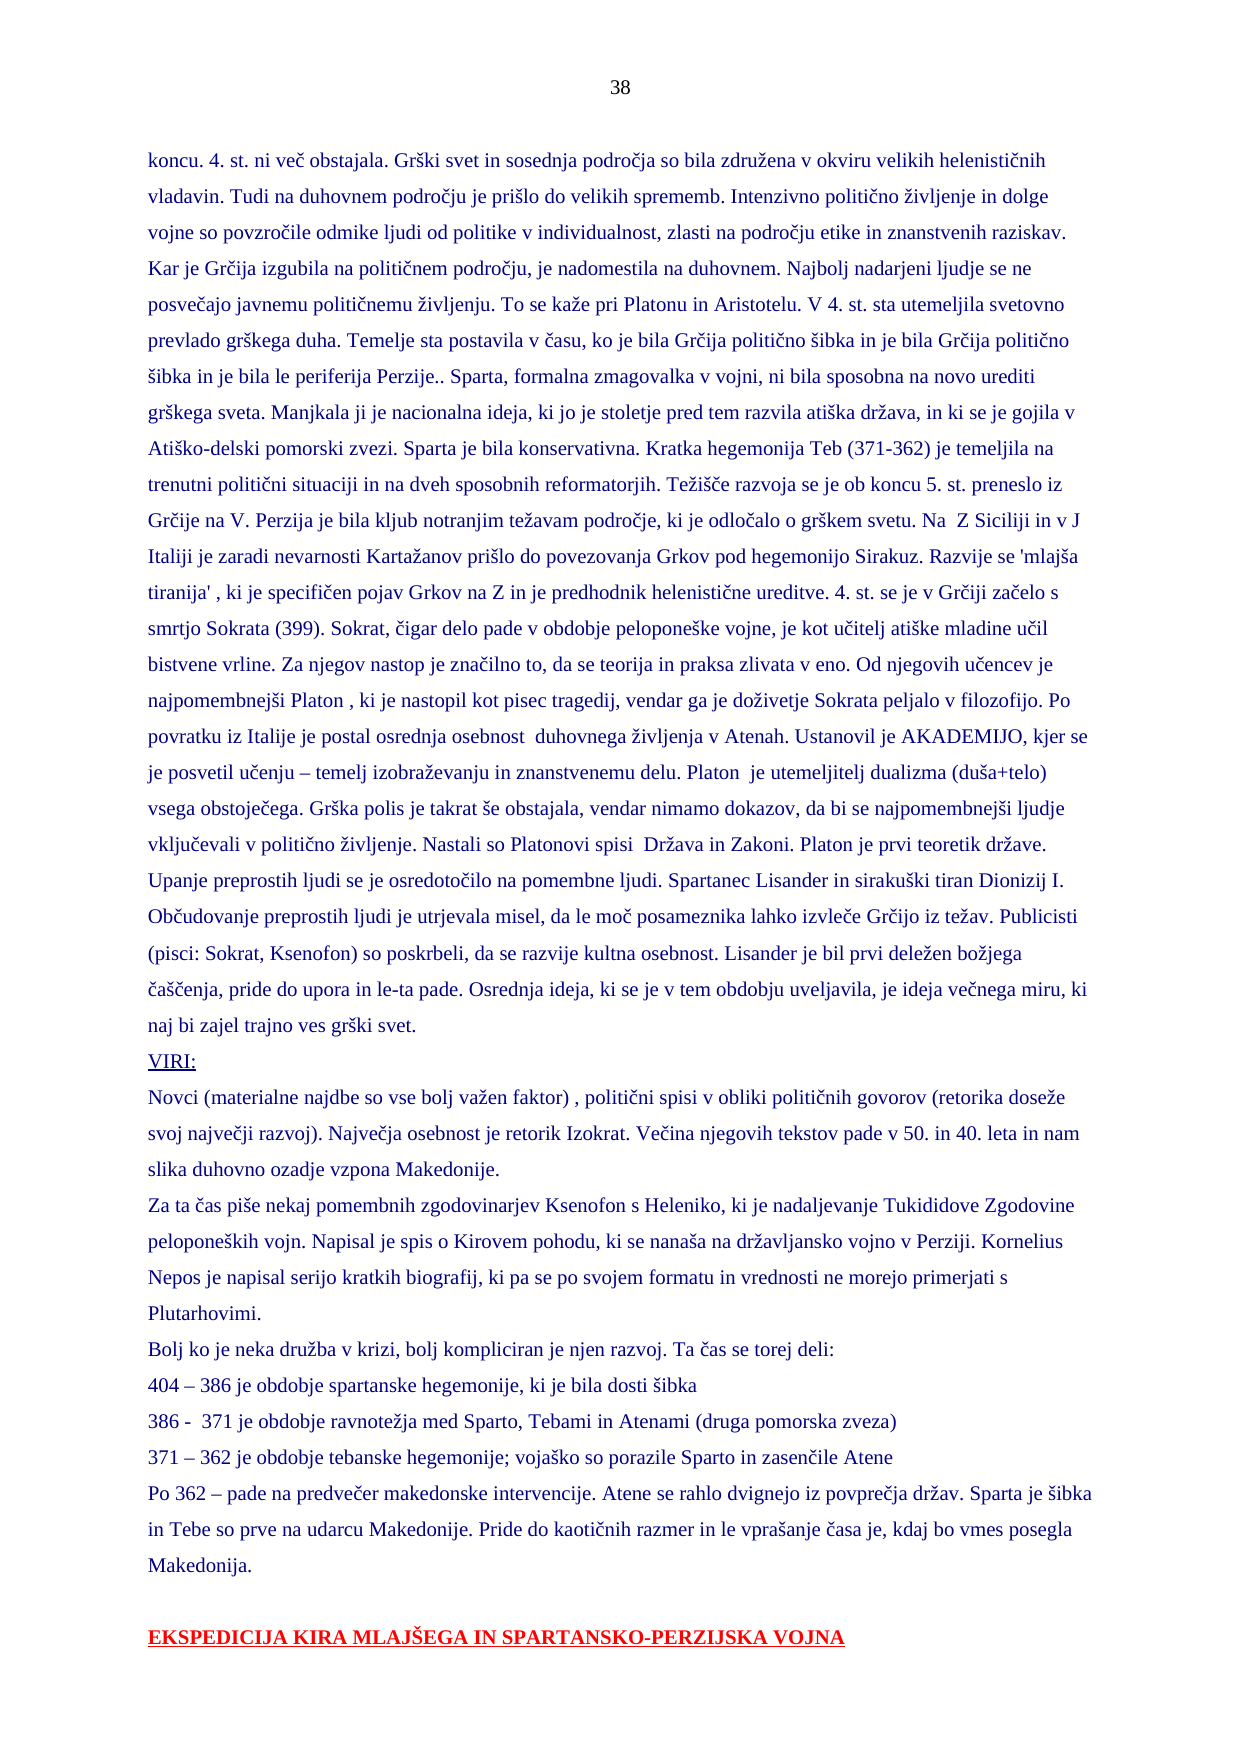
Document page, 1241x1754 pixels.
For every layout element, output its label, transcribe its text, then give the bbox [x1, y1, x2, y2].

text VIRI: [148, 1049, 1093, 1073]
text Bolj ko je neka družba v krizi, bolj kompliciran je njen razvoj. Ta čas se torej deli: [148, 1337, 1093, 1361]
text EKSPEDICIJA KIRA MLAJŠEGA IN SPARTANSKO-PERZIJSKA VOJNA [148, 1625, 1093, 1649]
text Po 362 – pade na predvečer makedonske intervencije. Atene se rahlo dvignejo iz povprečja držav. Sparta je šibka in Tebe so prve na udarcu Makedonije. Pride do kaotičnih razmer in le vprašanje časa je, kdaj bo vmes posegla Makedonija. [148, 1481, 1093, 1577]
text Upanje preprostih ljudi se je osredotočilo na pomembne ljudi. Spartanec Lisander in sirakuški tiran Dionizij I. Občudovanje preprostih ljudi je utrjevala misel, da le moč posameznika lahko izvleče Grčijo iz težav. Publicisti (pisci: Sokrat, Ksenofon) so poskrbeli, da se razvije kultna osebnost. Lisander je bil prvi deležen božjega čaščenja, pride do upora in le-ta pade. Osrednja ideja, ki se je v tem obdobju uveljavila, je ideja večnega miru, ki naj bi zajel trajno ves grški svet. [148, 868, 1093, 1037]
text Novci (materialne najdbe so vse bolj važen faktor) , politični spisi v obliki političnih govorov (retorika doseže svoj največji razvoj). Največja osebnost je retorik Izokrat. Večina njegovih tekstov pade v 50. in 40. leta in nam slika duhovno ozadje vzpona Makedonije. [148, 1085, 1093, 1181]
text koncu. 4. st. ni več obstajala. Grški svet in sosednja področja so bila združena v okviru velikih helenističnih vladavin. Tudi na duhovnem področju je prišlo do velikih sprememb. Intenzivno politično življenje in dolge vojne so povzročile odmike ljudi od politike v individualnost, zlasti na področju etike in znanstvenih raziskav. Kar je Grčija izgubila na političnem področju, je nadomestila na duhovnem. Najbolj nadarjeni ljudje se ne posvečajo javnemu političnemu življenju. To se kaže pri Platonu in Aristotelu. V 4. st. sta utemeljila svetovno prevlado grškega duha. Temelje sta postavila v času, ko je bila Grčija politično šibka in je bila Grčija politično šibka in je bila le periferija Perzije.. Sparta, formalna zmagovalka v vojni, ni bila sposobna na novo urediti grškega sveta. Manjkala ji je nacionalna ideja, ki jo je stoletje pred tem razvila atiška država, in ki se je gojila v Atiško-delski pomorski zvezi. Sparta je bila konservativna. Kratka hegemonija Teb (371-362) je temeljila na trenutni politični situaciji in na dveh sposobnih reformatorjih. Težišče razvoja se je ob koncu 5. st. preneslo iz Grčije na V. Perzija je bila kljub notranjim težavam področje, ki je odločalo o grškem svetu. Na Z Siciliji in v J Italiji je zaradi nevarnosti Kartažanov prišlo do povezovanja Grkov pod hegemonijo Sirakuz. Razvije se 'mlajša tiranija' , ki je specifičen pojav Grkov na Z in je predhodnik helenistične ureditve. 4. st. se je v Grčiji začelo s smrtjo Sokrata (399). Sokrat, čigar delo pade v obdobje peloponeške vojne, je kot učitelj atiške mladine učil bistvene vrline. Za njegov nastop je značilno to, da se teorija in praksa zlivata v eno. Od njegovih učencev je najpomembnejši Platon , ki je nastopil kot pisec tragedij, vendar ga je doživetje Sokrata peljalo v filozofijo. Po povratku iz Italije je postal osrednja osebnost duhovnega življenja v Atenah. Ustanovil je AKADEMIJO, kjer se je posvetil učenju – temelj izobraževanju in znanstvenemu delu. Platon je utemeljitelj dualizma (duša+telo) vsega obstoječega. Grška polis je takrat še obstajala, vendar nimamo dokazov, da bi se najpomembnejši ljudje vključevali v politično življenje. Nastali so Platonovi spisi Država in Zakoni. Platon je prvi teoretik države. [148, 148, 1093, 856]
text Za ta čas piše nekaj pomembnih zgodovinarjev Ksenofon s Heleniko, ki je nadaljevanje Tukididove Zgodovine peloponeških vojn. Napisal je spis o Kirovem pohodu, ki se nanaša na državljansko vojno v Perziji. Kornelius Nepos je napisal serijo kratkih biografij, ki pa se po svojem formatu in vrednosti ne morejo primerjati s Plutarhovimi. [148, 1193, 1093, 1325]
text 404 – 386 je obdobje spartanske hegemonije, ki je bila dosti šibka [148, 1373, 1093, 1397]
text 371 – 362 je obdobje tebanske hegemonije; vojaško so porazile Sparto in zasenčile Atene [148, 1445, 1093, 1469]
text 386 - 371 je obdobje ravnotežja med Sparto, Tebami in Atenami (druga pomorska zveza) [148, 1409, 1093, 1433]
